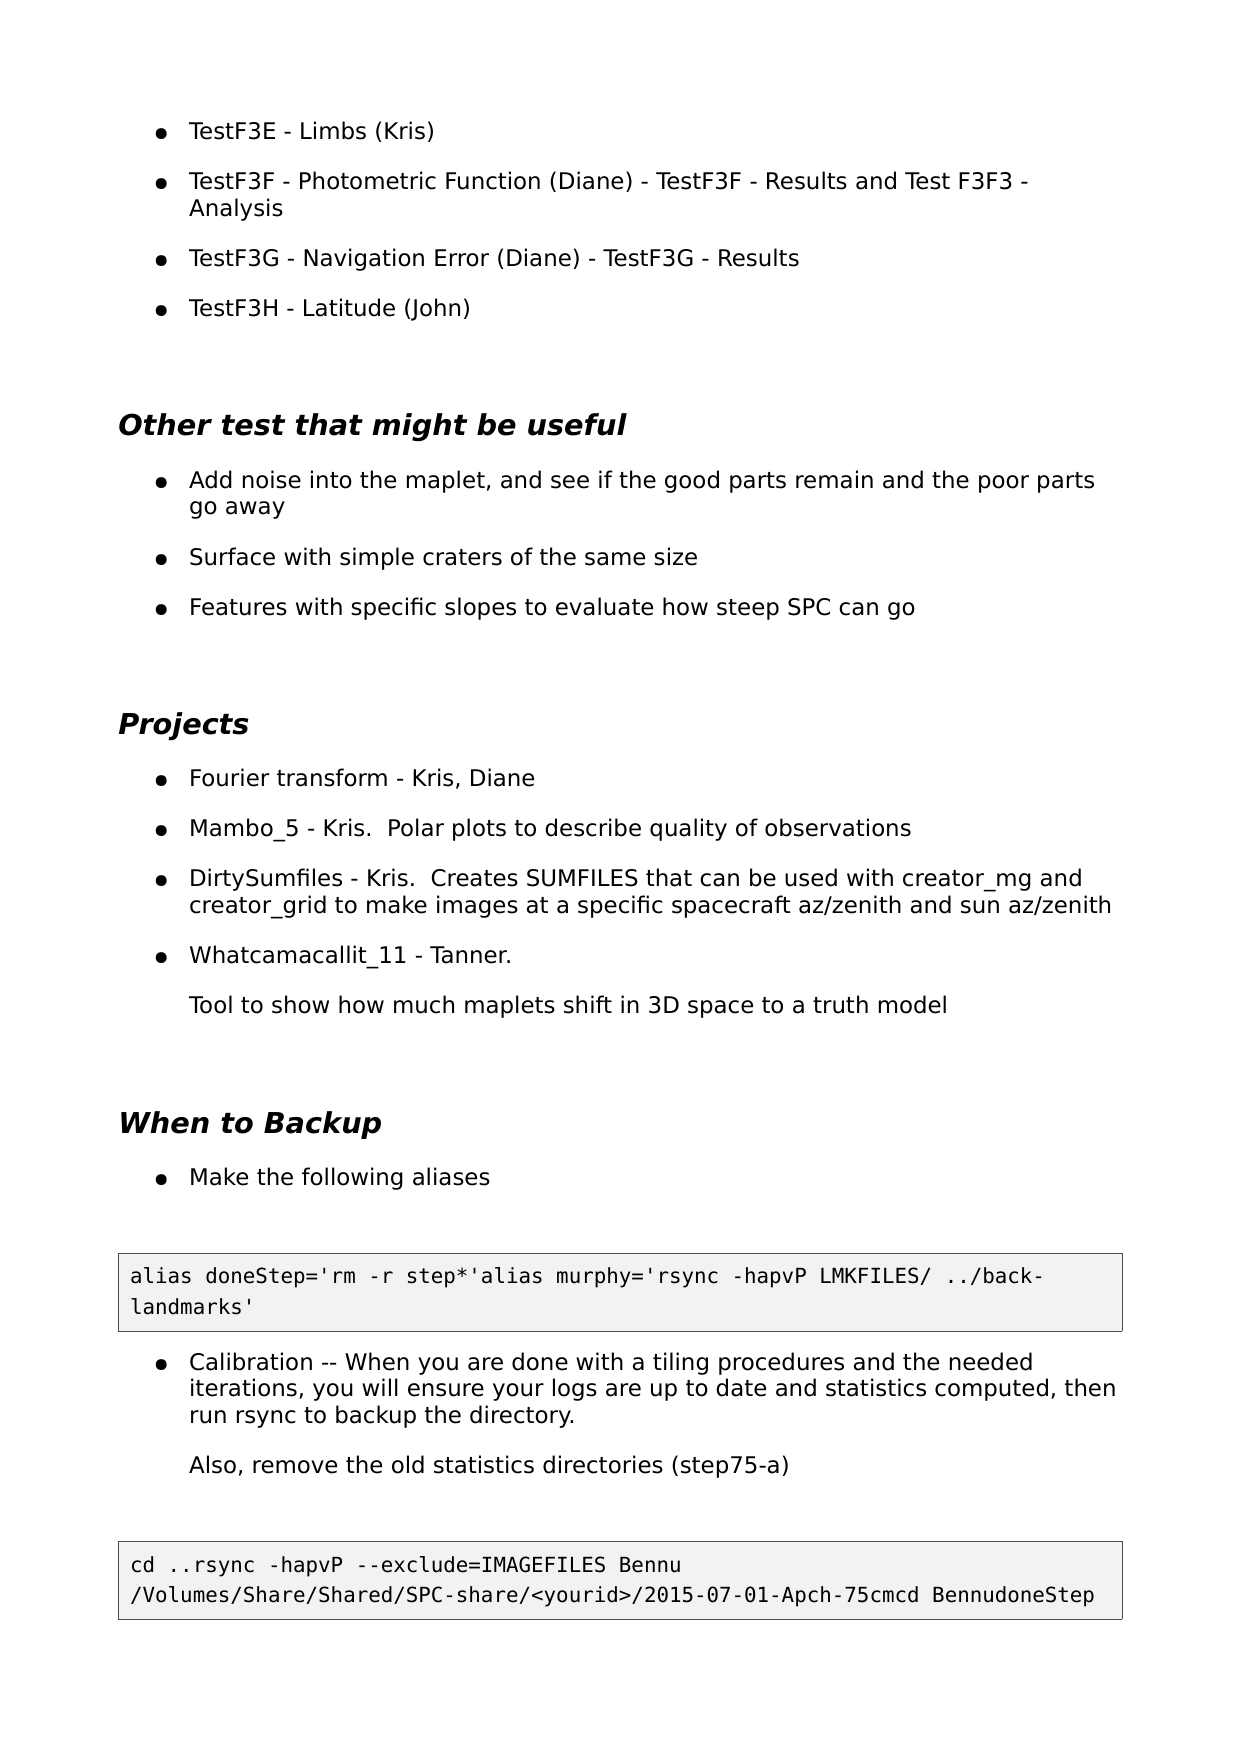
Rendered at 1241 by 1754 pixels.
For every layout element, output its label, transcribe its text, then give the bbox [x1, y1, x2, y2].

subtitle When to Backup [118, 1106, 1122, 1140]
list Also, remove the old statistics directories (step75-a) [153, 1452, 1122, 1479]
list Fourier transform - Kris, Diane [153, 765, 1122, 792]
list Whatcamacallit_11 - Tanner. [153, 942, 1122, 969]
list DirtySumfiles - Kris. Creates SUMFILES that can be used with creator_mg and creator_grid to make images at a specific spacecraft az/zenith and sun az/zenith [153, 866, 1122, 919]
list TestF3F - Photometric Function (Diane) - TestF3F - Results and Test F3F3 - Analysis [153, 168, 1122, 222]
list Add noise into the maplet, and see if the good parts remain and the poor parts go away [153, 467, 1122, 520]
list TestF3H - Latitude (John) [153, 295, 1122, 322]
list TestF3E - Limbs (Kris) [153, 118, 1122, 145]
list TestF3G - Navigation Error (Diane) - TestF3G - Results [153, 245, 1122, 272]
list Make the following aliases [153, 1164, 1122, 1191]
list Surface with simple craters of the same size [153, 544, 1122, 570]
list Calibration -- When you are done with a tiling procedures and the needed iterations, you will ensure your logs are up to date and statistics computed, then run rsync to backup the directory. [153, 1349, 1122, 1429]
text alias doneStep='rm -r step*'alias murphy='rsync -hapvP LMKFILES/ ../back-landmarks' [119, 1254, 1122, 1331]
list Mambo_5 - Kris. Polar plots to describe quality of observations [153, 815, 1122, 842]
list Features with specific slopes to evaluate how steep SPC can go [153, 594, 1122, 621]
subtitle Projects [118, 707, 1122, 741]
subtitle Other test that might be useful [118, 409, 1122, 442]
text cd ..rsync -hapvP --exclude=IMAGEFILES Bennu /Volumes/Share/Shared/SPC-share/<yourid>/2015-07-01-Apch-75cmcd BennudoneStep [119, 1542, 1122, 1619]
list Tool to show how much maplets shift in 3D space to a truth model [153, 993, 1122, 1019]
